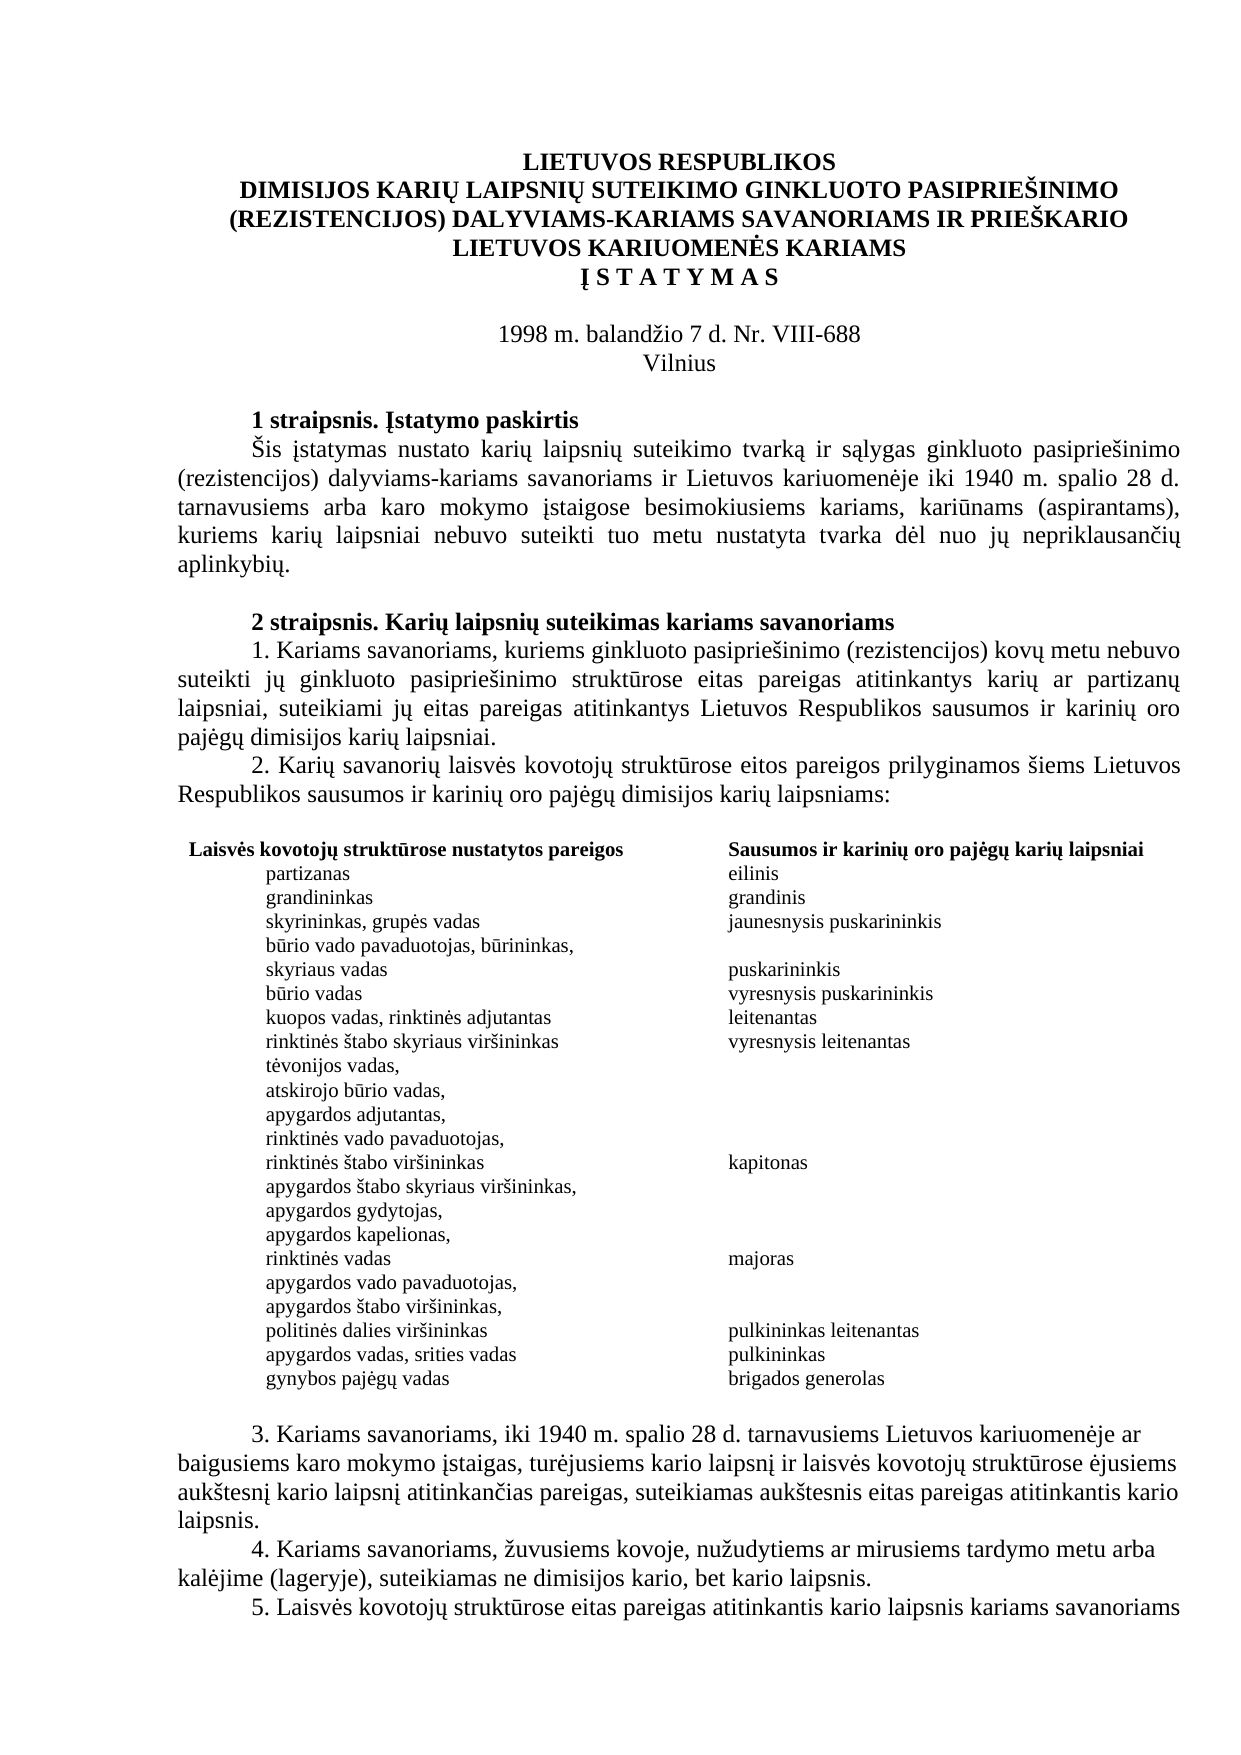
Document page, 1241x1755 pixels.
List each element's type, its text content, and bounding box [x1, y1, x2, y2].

table_cell pulkininkas [717, 1342, 1204, 1366]
table_cell [717, 1198, 1204, 1222]
table_cell [717, 1294, 1204, 1318]
table_cell jaunesnysis puskarininkis [717, 909, 1204, 933]
table_cell kapitonas [717, 1150, 1204, 1174]
table_cell brigados generolas [717, 1366, 1204, 1390]
table_cell kuopos vadas, rinktinės adjutantas [177, 1005, 717, 1029]
table_cell rinktinės štabo skyriaus viršininkas [177, 1029, 717, 1053]
text 2. Karių savanorių laisvės kovotojų struktūrose eitos pareigos prilyginamos šiems Lietuvos Respublikos sausumos ir karinių oro pajėgų dimisijos karių laipsniams: [177, 751, 1181, 808]
text DIMISIJOS KARIŲ LAIPSNIŲ SUTEIKIMO GINKLUOTO PASIPRIEŠINIMO (REZISTENCIJOS) DALYVIAMS-KARIAMS SAVANORIAMS IR PRIEŠKARIO LIETUVOS KARIUOMENĖS KARIAMS [177, 176, 1181, 262]
table_cell rinktinės štabo viršininkas [177, 1150, 717, 1174]
text 4. Kariams savanoriams, žuvusiems kovoje, nužudytiems ar mirusiems tardymo metu arba kalėjime (lageryje), suteikiamas ne dimisijos kario, bet kario laipsnis. [177, 1534, 1181, 1592]
text 1. Kariams savanoriams, kuriems ginkluoto pasipriešinimo (rezistencijos) kovų metu nebuvo suteikti jų ginkluoto pasipriešinimo struktūrose eitas pareigas atitinkantys karių ar partizanų laipsniai, suteikiami jų eitas pareigas atitinkantys Lietuvos Respublikos sausumos ir karinių oro pajėgų dimisijos karių laipsniai. [177, 636, 1181, 751]
table_cell vyresnysis leitenantas [717, 1029, 1204, 1053]
text LIETUVOS RESPUBLIKOS [177, 147, 1181, 176]
table_cell grandininkas [177, 885, 717, 909]
table_cell apygardos štabo viršininkas, [177, 1294, 717, 1318]
table_cell pulkininkas leitenantas [717, 1318, 1204, 1342]
text 1998 m. balandžio 7 d. Nr. VIII-688 [177, 319, 1181, 348]
table_cell apygardos kapelionas, [177, 1222, 717, 1246]
table_cell skyriaus vadas [177, 957, 717, 981]
table_cell [717, 1102, 1204, 1126]
table_cell skyrininkas, grupės vadas [177, 909, 717, 933]
table_cell [717, 1054, 1204, 1077]
table_cell apygardos adjutantas, [177, 1102, 717, 1126]
table_cell atskirojo būrio vadas, [177, 1078, 717, 1102]
text 2 straipsnis. Karių laipsnių suteikimas kariams savanoriams [177, 607, 1181, 636]
text Šis įstatymas nustato karių laipsnių suteikimo tvarką ir sąlygas ginkluoto pasipriešinimo (rezistencijos) dalyviams-kariams savanoriams ir Lietuvos kariuomenėje iki 1940 m. spalio 28 d. tarnavusiems arba karo mokymo įstaigose besimokiusiems kariams, kariūnams (aspirantams), kuriems karių laipsniai nebuvo suteikti tuo metu nustatyta tvarka dėl nuo jų nepriklausančių aplinkybių. [177, 434, 1181, 578]
table_cell majoras [717, 1246, 1204, 1270]
table_cell rinktinės vado pavaduotojas, [177, 1126, 717, 1150]
text 3. Kariams savanoriams, iki 1940 m. spalio 28 d. tarnavusiems Lietuvos kariuomenėje ar baigusiems karo mokymo įstaigas, turėjusiems kario laipsnį ir laisvės kovotojų struktūrose ėjusiems aukštesnį kario laipsnį atitinkančias pareigas, suteikiamas aukštesnis eitas pareigas atitinkantis kario laipsnis. [177, 1419, 1181, 1534]
table_header Sausumos ir karinių oro pajėgų karių laipsniai [717, 837, 1204, 861]
text Vilnius [177, 348, 1181, 377]
table_cell būrio vadas [177, 981, 717, 1005]
table_cell apygardos štabo skyriaus viršininkas, [177, 1174, 717, 1198]
table_cell politinės dalies viršininkas [177, 1318, 717, 1342]
table_cell būrio vado pavaduotojas, būrininkas, [177, 933, 717, 957]
table_cell rinktinės vadas [177, 1246, 717, 1270]
table_cell grandinis [717, 885, 1204, 909]
table_cell vyresnysis puskarininkis [717, 981, 1204, 1005]
table_header Laisvės kovotojų struktūrose nustatytos pareigos [177, 837, 717, 861]
table_cell apygardos vadas, srities vadas [177, 1342, 717, 1366]
table_cell [717, 1270, 1204, 1294]
table_cell leitenantas [717, 1005, 1204, 1029]
table_cell tėvonijos vadas, [177, 1054, 717, 1077]
table_cell [717, 933, 1204, 957]
text 5. Laisvės kovotojų struktūrose eitas pareigas atitinkantis kario laipsnis kariams savanoriams [177, 1592, 1181, 1620]
table_cell puskarininkis [717, 957, 1204, 981]
table_cell apygardos gydytojas, [177, 1198, 717, 1222]
table_cell apygardos vado pavaduotojas, [177, 1270, 717, 1294]
text Į S T A T Y M A S [177, 262, 1181, 291]
table_cell gynybos pajėgų vadas [177, 1366, 717, 1390]
table_cell [717, 1078, 1204, 1102]
table_cell [717, 1222, 1204, 1246]
table_cell eilinis [717, 861, 1204, 885]
table_cell [717, 1126, 1204, 1150]
text 1 straipsnis. Įstatymo paskirtis [177, 406, 1181, 434]
table_cell partizanas [177, 861, 717, 885]
table_cell [717, 1174, 1204, 1198]
